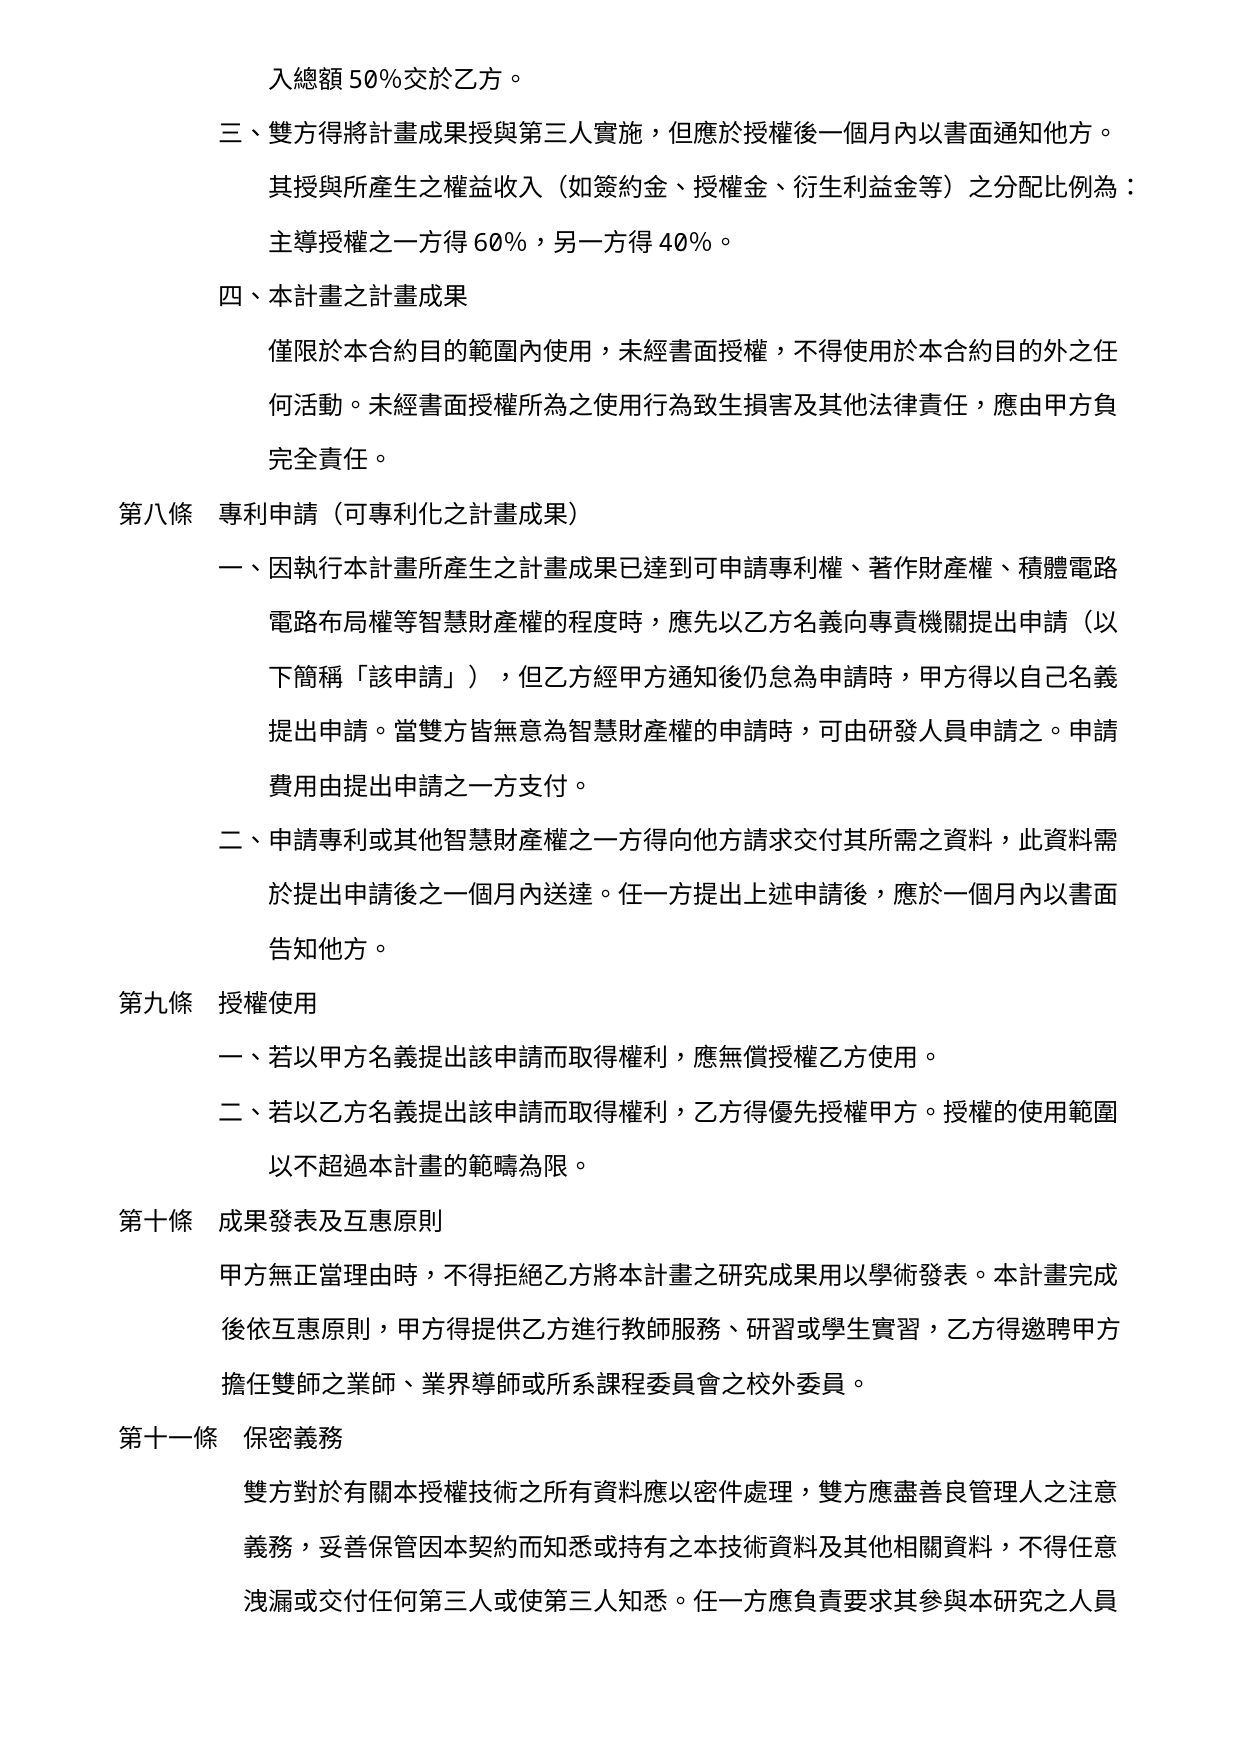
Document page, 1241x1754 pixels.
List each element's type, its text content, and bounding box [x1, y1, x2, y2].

text 入總額50％交於乙方。 [218, 59, 1122, 95]
text 第十一條 保密義務 [118, 1418, 1122, 1455]
text 雙方對於有關本授權技術之所有資料應以密件處理，雙方應盡善良管理人之注意義務，妥善保管因本契約而知悉或持有之本技術資料及其他相關資料，不得任意洩漏或交付任何第三人或使第三人知悉。任一方應負責要求其參與本研究之人員遵守本條之規定。如有任一方或其參與本研究之人員違反本條之規定者，應負責賠償他方因此所受之損害。任一方之使用人、履行輔助人、代理人（含外包廠商、經銷商、代理商）等違反保密義務視為違約。縱因本合約終止或解除，雙方仍需負本條款之保密責任。 [243, 1473, 1122, 1618]
text 二、申請專利或其他智慧財產權之一方得向他方請求交付其所需之資料，此資料需於提出申請後之一個月內送達。任一方提出上述申請後，應於一個月內以書面告知他方。 [218, 820, 1122, 965]
text 四、本計畫之計畫成果 [218, 277, 1122, 313]
text 一、若以甲方名義提出該申請而取得權利，應無償授權乙方使用。 [218, 1038, 1122, 1074]
text 第八條 專利申請（可專利化之計畫成果） [118, 494, 1122, 530]
text 僅限於本合約目的範圍內使用，未經書面授權，不得使用於本合約目的外之任何活動。未經書面授權所為之使用行為致生損害及其他法律責任，應由甲方負完全責任。 [268, 331, 1122, 476]
text 三、雙方得將計畫成果授與第三人實施，但應於授權後一個月內以書面通知他方。其授與所產生之權益收入（如簽約金、授權金、衍生利益金等）之分配比例為：主導授權之一方得60％，另一方得40％。 [218, 113, 1122, 258]
text 第九條 授權使用 [118, 983, 1122, 1020]
text 甲方無正當理由時，不得拒絕乙方將本計畫之研究成果用以學術發表。本計畫完成後依互惠原則，甲方得提供乙方進行教師服務、研習或學生實習，乙方得邀聘甲方擔任雙師之業師、業界導師或所系課程委員會之校外委員。 [218, 1255, 1122, 1400]
text 第十條 成果發表及互惠原則 [118, 1201, 1122, 1237]
text 二、若以乙方名義提出該申請而取得權利，乙方得優先授權甲方。授權的使用範圍以不超過本計畫的範疇為限。 [218, 1092, 1122, 1183]
text 一、因執行本計畫所產生之計畫成果已達到可申請專利權、著作財產權、積體電路電路布局權等智慧財產權的程度時，應先以乙方名義向專責機關提出申請（以下簡稱「該申請」），但乙方經甲方通知後仍怠為申請時，甲方得以自己名義提出申請。當雙方皆無意為智慧財產權的申請時，可由研發人員申請之。申請費用由提出申請之一方支付。 [218, 548, 1122, 802]
